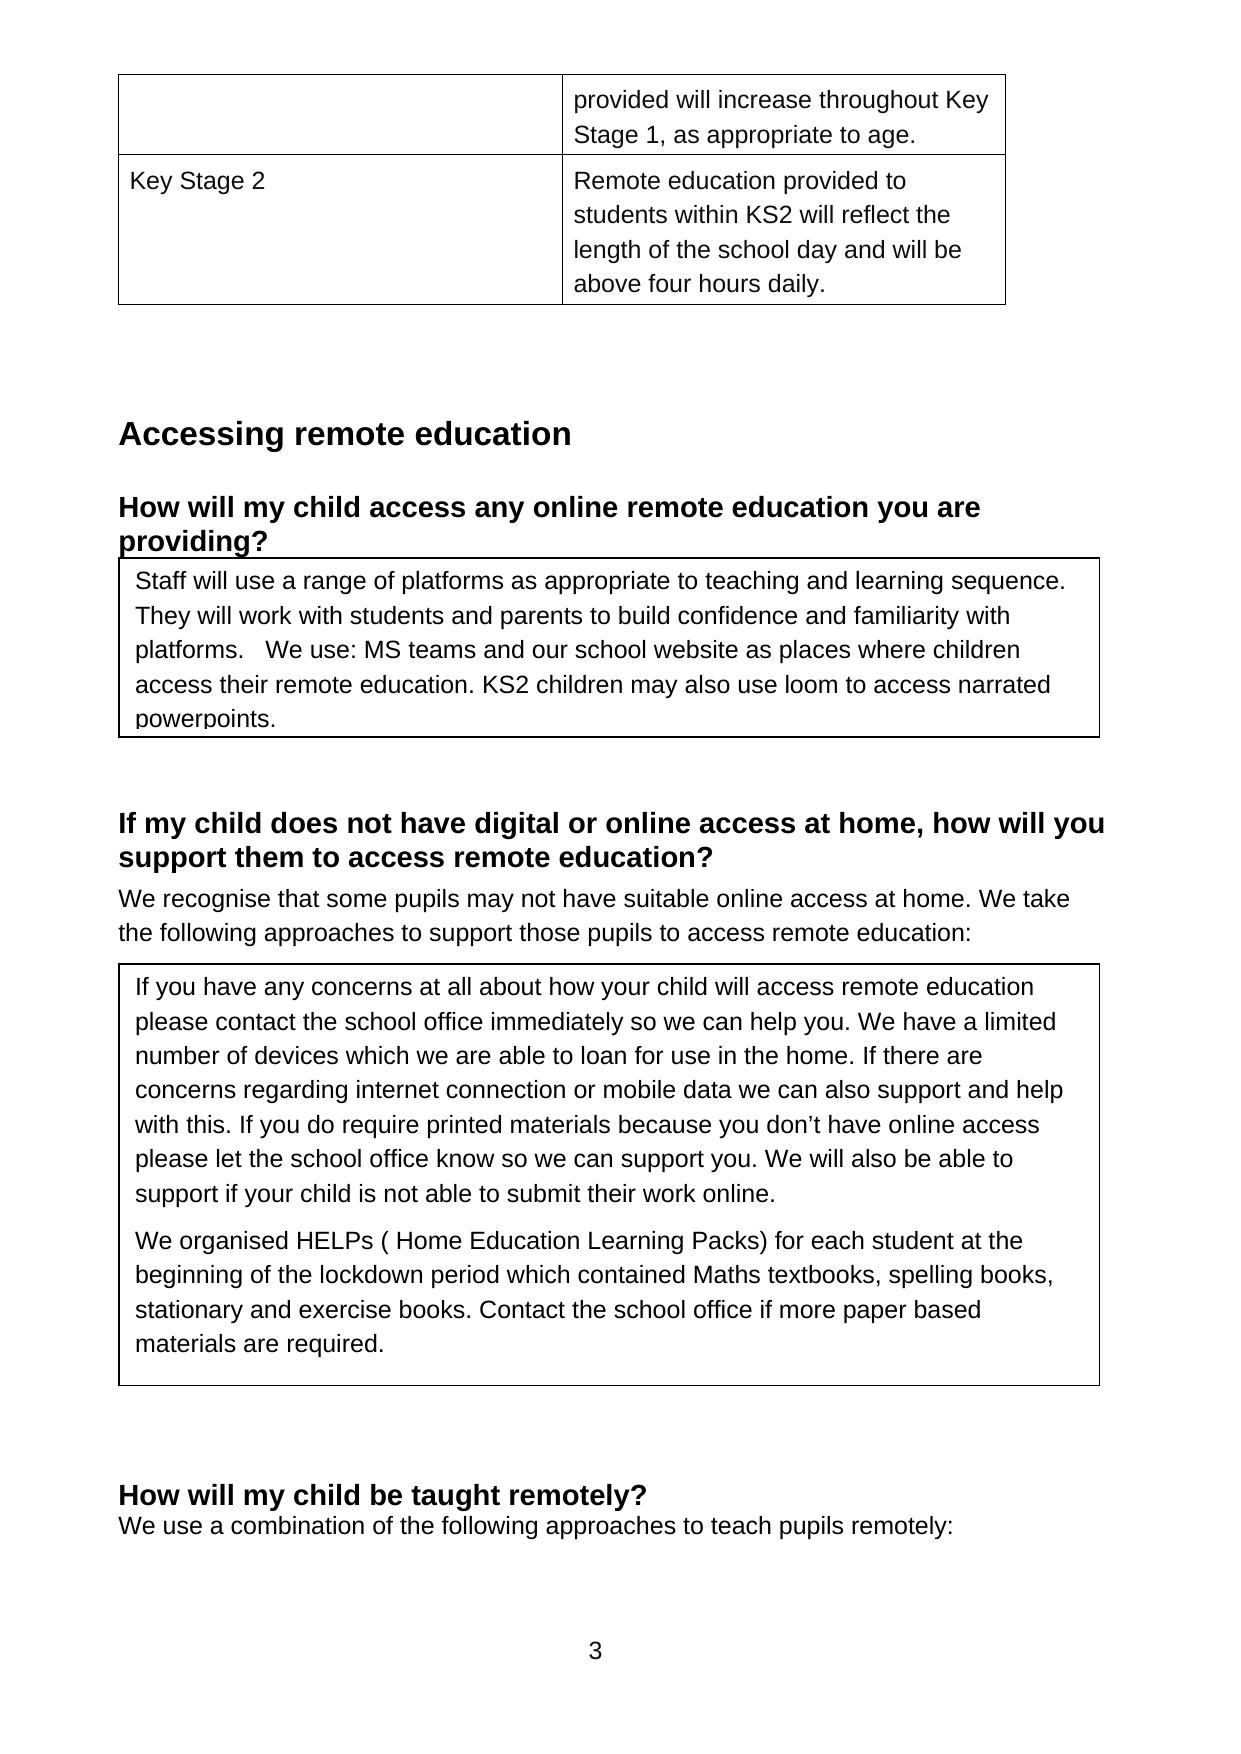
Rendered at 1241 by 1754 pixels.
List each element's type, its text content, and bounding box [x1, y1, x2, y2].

subtitle How will my child access any online remote education you are providing? [118, 490, 1107, 557]
table_cell Remote education provided to students within KS2 will reflect the length of the school day and will be above four hours daily. [563, 155, 1005, 304]
subtitle Accessing remote education [118, 414, 1107, 453]
text Staff will use a range of platforms as appropriate to teaching and learning sequence. They will work with students and parents to build confidence and familiarity with platforms. We use: MS teams and our school website as places where children access their remote education. KS2 children may also use loom to access narrated powerpoints. [135, 566, 1083, 729]
text We use a combination of the following approaches to teach pupils remotely: [118, 1511, 1107, 1540]
subtitle If my child does not have digital or online access at home, how will you support them to access remote education? [118, 806, 1107, 873]
text If you have any concerns at all about how your child will access remote education please contact the school office immediately so we can help you. We have a limited number of devices which we are able to loan for use in the home. If there are concerns regarding internet connection or mobile data we can also support and help with this. If you do require printed materials because you don’t have online access please let the school office know so we can support you. We will also be able to support if your child is not able to submit their work online. [135, 972, 1083, 1208]
text We recognise that some pupils may not have suitable online access at home. We take the following approaches to support those pupils to access remote education: [118, 883, 1107, 947]
text We organised HELPs ( Home Education Learning Packs) for each student at the beginning of the lockdown period which contained Maths textbooks, spelling books, stationary and exercise books. Contact the school office if more paper based materials are required. [135, 1226, 1083, 1358]
table_header [119, 75, 562, 154]
table_cell Key Stage 2 [119, 155, 562, 304]
subtitle How will my child be taught remotely? [118, 1478, 1107, 1511]
table_header provided will increase throughout Key Stage 1, as appropriate to age. [563, 75, 1005, 154]
